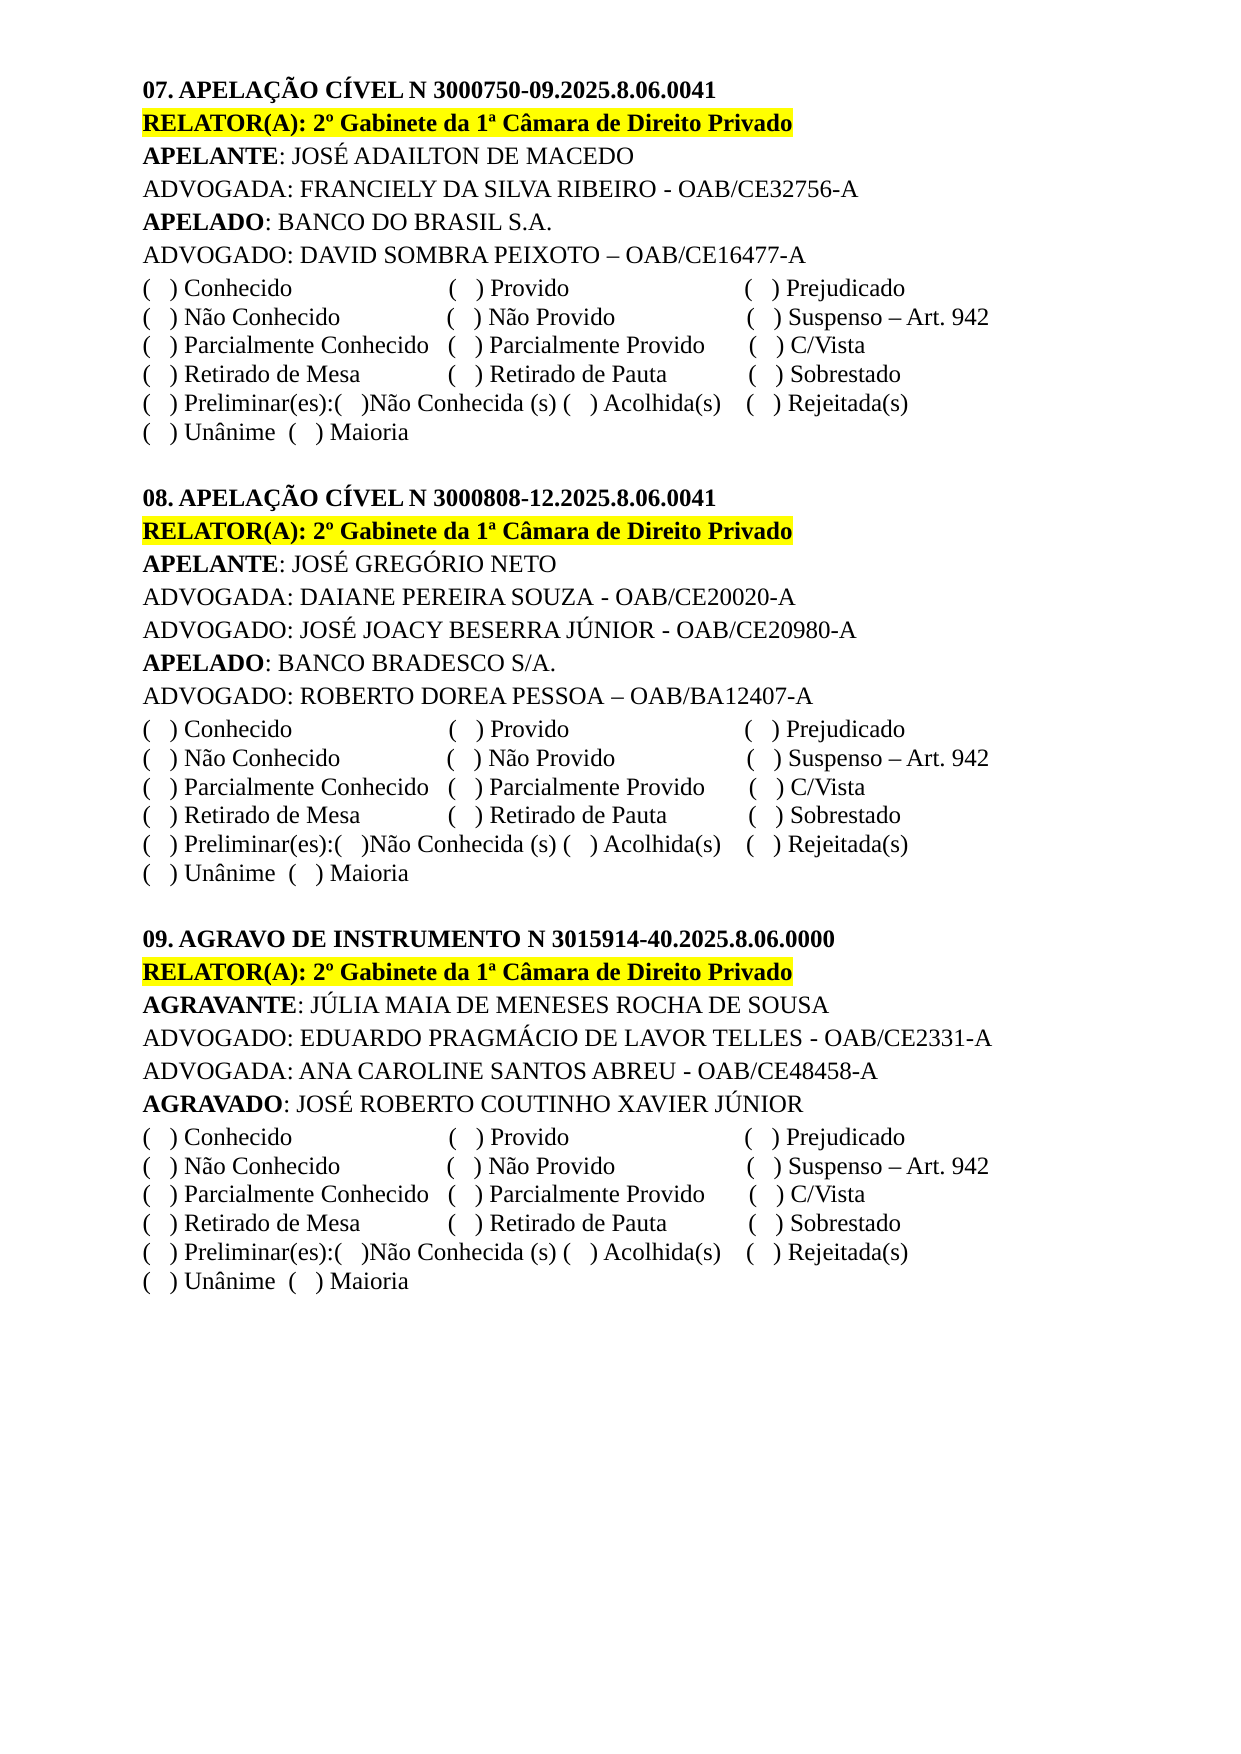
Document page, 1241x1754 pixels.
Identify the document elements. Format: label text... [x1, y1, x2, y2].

text ( ) Não Conhecido ( ) Não Provido ( ) Suspenso – Art. 942 [142, 1151, 1158, 1179]
text ( ) Conhecido ( ) Provido ( ) Prejudicado [142, 714, 1141, 743]
text ( ) Retirado de Mesa ( ) Retirado de Pauta ( ) Sobrestado [142, 800, 1158, 829]
text ( ) Unânime ( ) Maioria [142, 1266, 1141, 1361]
text 07. APELAÇÃO CÍVEL N 3000750-09.2025.8.06.0041 RELATOR(A): 2º Gabinete da 1ª Câmara de Direito Privado APELANTE: JOSÉ ADAILTON DE MACEDO ADVOGADA: FRANCIELY DA SILVA RIBEIRO - OAB/CE32756-A APELADO: BANCO DO BRASIL S.A. ADVOGADO: DAVID SOMBRA PEIXOTO – OAB/CE16477-A [142, 75, 1141, 269]
text ( ) Unânime ( ) Maioria 08. APELAÇÃO CÍVEL N 3000808-12.2025.8.06.0041 RELATOR(A): 2º Gabinete da 1ª Câmara de Direito Privado APELANTE: JOSÉ GREGÓRIO NETO ADVOGADA: DAIANE PEREIRA SOUZA - OAB/CE20020-A ADVOGADO: JOSÉ JOACY BESERRA JÚNIOR - OAB/CE20980-A APELADO: BANCO BRADESCO S/A. ADVOGADO: ROBERTO DOREA PESSOA – OAB/BA12407-A [142, 417, 1141, 710]
text ( ) Retirado de Mesa ( ) Retirado de Pauta ( ) Sobrestado [142, 1208, 1158, 1237]
text ( ) Não Conhecido ( ) Não Provido ( ) Suspenso – Art. 942 [142, 302, 1158, 331]
text ( ) Conhecido ( ) Provido ( ) Prejudicado [142, 273, 1141, 302]
text ( ) Preliminar(es):( )Não Conhecida (s) ( ) Acolhida(s) ( ) Rejeitada(s) [142, 1237, 1158, 1266]
text ( ) Não Conhecido ( ) Não Provido ( ) Suspenso – Art. 942 [142, 743, 1158, 772]
text ( ) Conhecido ( ) Provido ( ) Prejudicado [142, 1122, 1141, 1151]
text ( ) Retirado de Mesa ( ) Retirado de Pauta ( ) Sobrestado [142, 359, 1158, 388]
text ( ) Unânime ( ) Maioria 09. AGRAVO DE INSTRUMENTO N 3015914-40.2025.8.06.0000 RELATOR(A): 2º Gabinete da 1ª Câmara de Direito Privado AGRAVANTE: JÚLIA MAIA DE MENESES ROCHA DE SOUSA ADVOGADO: EDUARDO PRAGMÁCIO DE LAVOR TELLES - OAB/CE2331-A ADVOGADA: ANA CAROLINE SANTOS ABREU - OAB/CE48458-A AGRAVADO: JOSÉ ROBERTO COUTINHO XAVIER JÚNIOR [142, 858, 1141, 1118]
text ( ) Preliminar(es):( )Não Conhecida (s) ( ) Acolhida(s) ( ) Rejeitada(s) [142, 829, 1158, 858]
text ( ) Preliminar(es):( )Não Conhecida (s) ( ) Acolhida(s) ( ) Rejeitada(s) [142, 388, 1158, 417]
text ( ) Parcialmente Conhecido ( ) Parcialmente Provido ( ) C/Vista [142, 1179, 1158, 1208]
text ( ) Parcialmente Conhecido ( ) Parcialmente Provido ( ) C/Vista [142, 331, 1158, 359]
text ( ) Parcialmente Conhecido ( ) Parcialmente Provido ( ) C/Vista [142, 772, 1158, 800]
